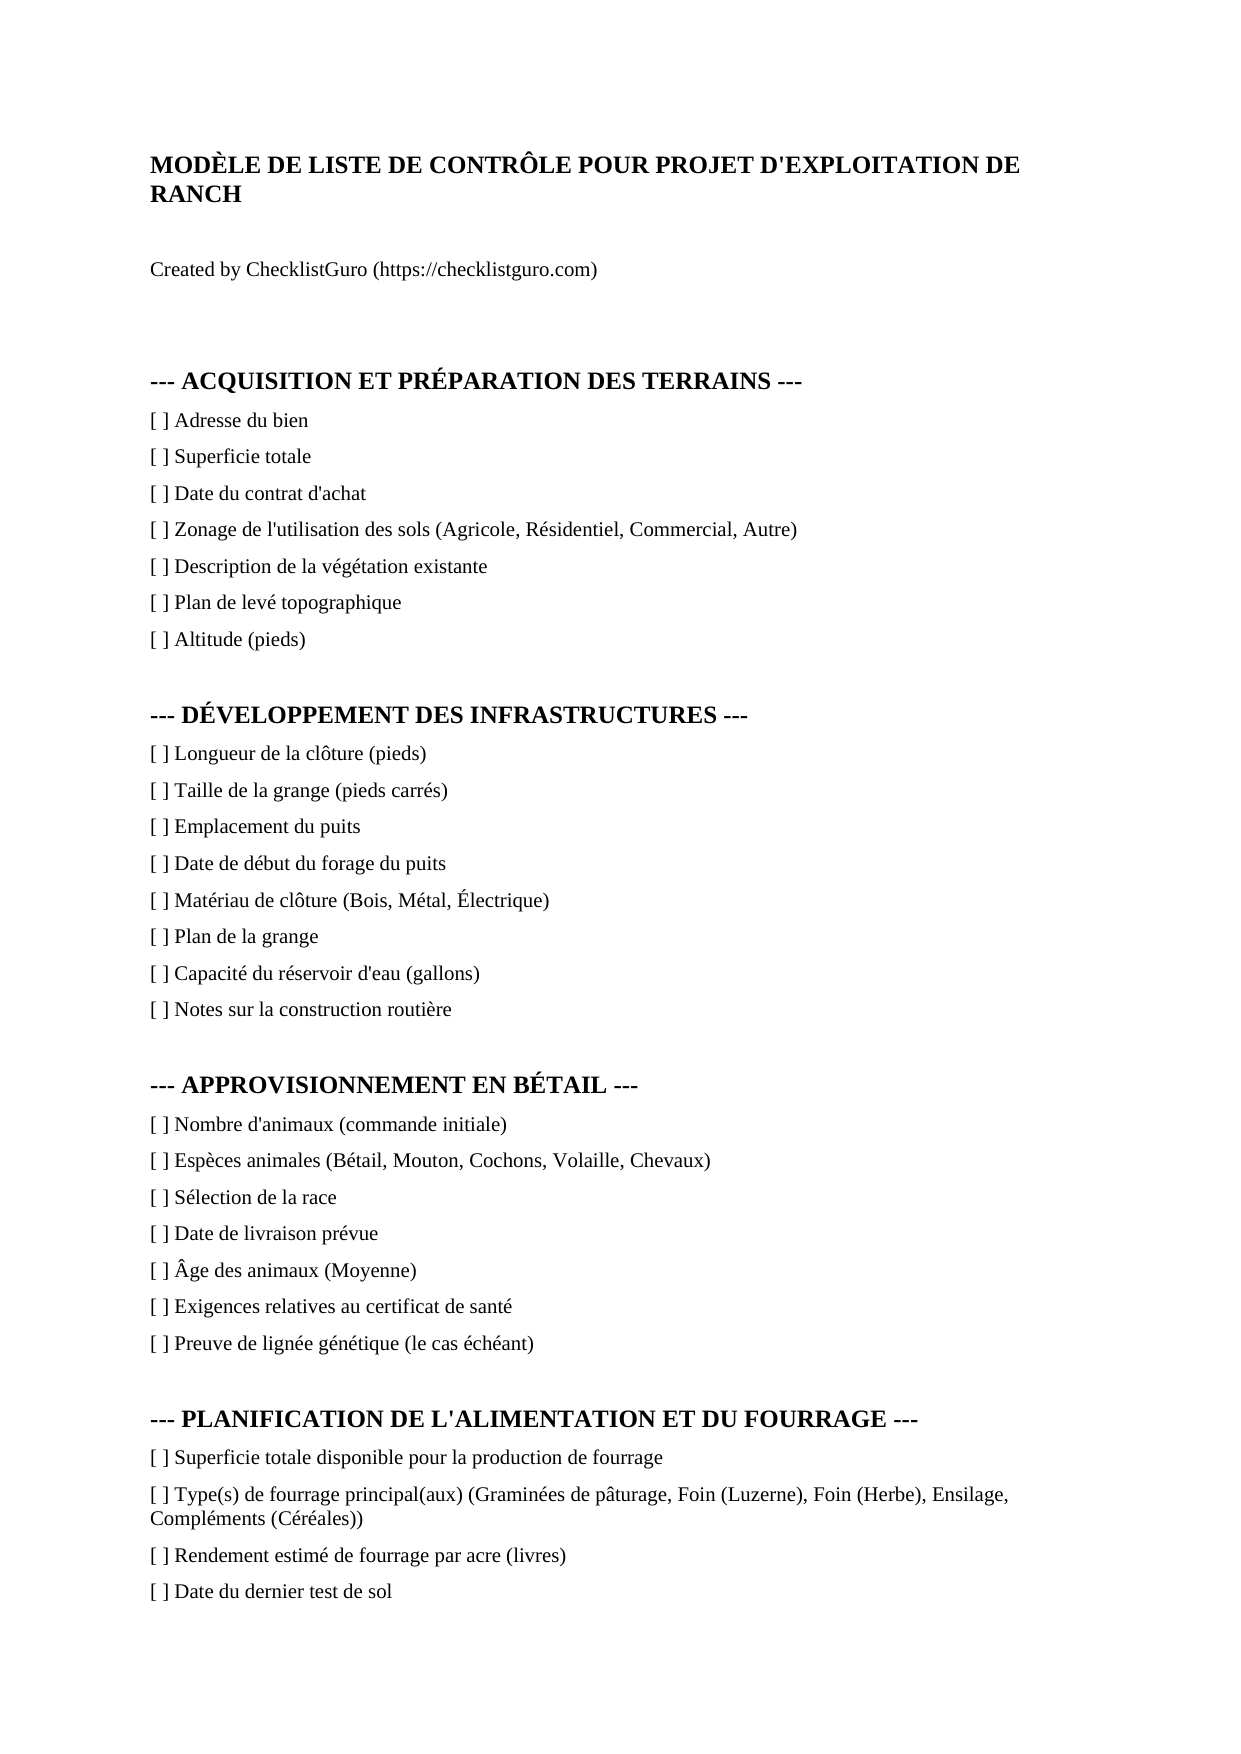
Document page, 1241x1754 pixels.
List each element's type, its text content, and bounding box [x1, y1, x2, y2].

text --- ACQUISITION ET PRÉPARATION DES TERRAINS --- [150, 366, 1090, 395]
text [ ] Exigences relatives au certificat de santé [150, 1294, 1090, 1318]
text [ ] Longueur de la clôture (pieds) [150, 741, 1090, 765]
text [ ] Matériau de clôture (Bois, Métal, Électrique) [150, 887, 1090, 912]
text [ ] Preuve de lignée génétique (le cas échéant) [150, 1331, 1090, 1355]
text MODÈLE DE LISTE DE CONTRÔLE POUR PROJET D'EXPLOITATION DE RANCH [150, 150, 1090, 207]
text [ ] Date de début du forage du puits [150, 851, 1090, 875]
text [ ] Date du contrat d'achat [150, 481, 1090, 505]
text [ ] Zonage de l'utilisation des sols (Agricole, Résidentiel, Commercial, Autre) [150, 517, 1090, 541]
text [ ] Superficie totale disponible pour la production de fourrage [150, 1445, 1090, 1469]
text [ ] Notes sur la construction routière [150, 997, 1090, 1021]
text [ ] Taille de la grange (pieds carrés) [150, 778, 1090, 802]
text [ ] Superficie totale [150, 444, 1090, 468]
text [ ] Capacité du réservoir d'eau (gallons) [150, 961, 1090, 985]
text [ ] Date de livraison prévue [150, 1221, 1090, 1245]
text [ ] Espèces animales (Bétail, Mouton, Cochons, Volaille, Chevaux) [150, 1148, 1090, 1172]
text [ ] Plan de levé topographique [150, 590, 1090, 614]
text Created by ChecklistGuro (https://checklistguro.com) [150, 257, 1090, 281]
text --- DÉVELOPPEMENT DES INFRASTRUCTURES --- [150, 700, 1090, 729]
text [ ] Altitude (pieds) [150, 627, 1090, 651]
text [ ] Adresse du bien [150, 407, 1090, 432]
text --- APPROVISIONNEMENT EN BÉTAIL --- [150, 1070, 1090, 1099]
text [ ] Rendement estimé de fourrage par acre (livres) [150, 1542, 1090, 1567]
text [ ] Nombre d'animaux (commande initiale) [150, 1112, 1090, 1136]
text --- PLANIFICATION DE L'ALIMENTATION ET DU FOURRAGE --- [150, 1404, 1090, 1433]
text [ ] Emplacement du puits [150, 814, 1090, 838]
text [ ] Plan de la grange [150, 924, 1090, 948]
text [ ] Âge des animaux (Moyenne) [150, 1258, 1090, 1282]
text [ ] Description de la végétation existante [150, 554, 1090, 578]
text [ ] Date du dernier test de sol [150, 1579, 1090, 1603]
text [ ] Sélection de la race [150, 1185, 1090, 1209]
text [ ] Type(s) de fourrage principal(aux) (Graminées de pâturage, Foin (Luzerne), Foin (Herbe), Ensilage, Compléments (Céréales)) [150, 1482, 1090, 1530]
